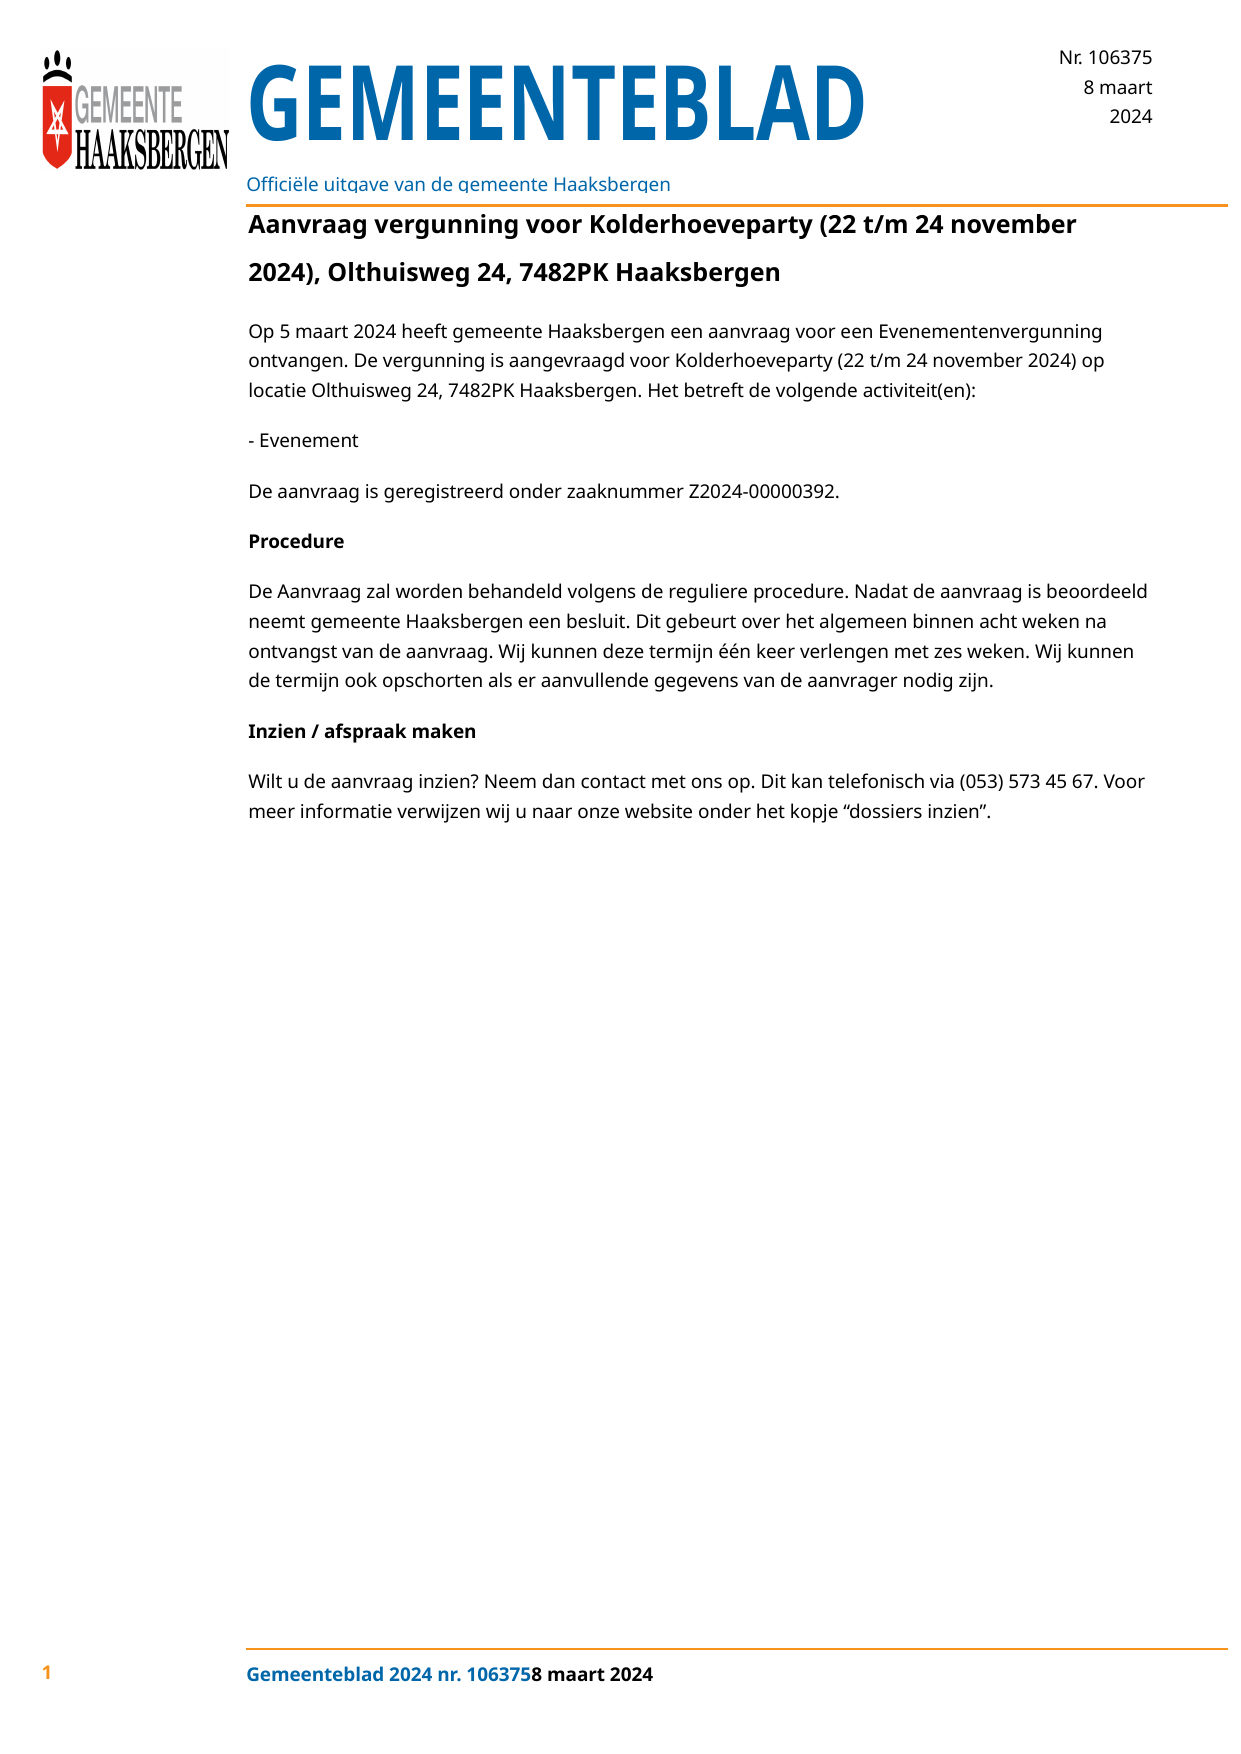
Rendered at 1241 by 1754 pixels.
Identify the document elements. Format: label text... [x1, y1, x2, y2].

text Procedure [248, 528, 1152, 554]
text - Evenement [248, 427, 1152, 453]
picture [41, 47, 231, 172]
text De aanvraag is geregistreerd onder zaaknummer Z2024-00000392. [248, 478, 1152, 504]
text De Aanvraag zal worden behandeld volgens de reguliere procedure. Nadat de aanvraag is beoordeeld neemt gemeente Haaksbergen een besluit. Dit gebeurt over het algemeen binnen acht weken na ontvangst van de aanvraag. Wij kunnen deze termijn één keer verlengen met zes weken. Wij kunnen de termijn ook opschorten als er aanvullende gegevens van de aanvrager nodig zijn. [248, 579, 1152, 693]
text Inzien / afspraak maken [248, 718, 1152, 744]
text Op 5 maart 2024 heeft gemeente Haaksbergen een aanvraag voor een Evenementenvergunning ontvangen. De vergunning is aangevraagd voor Kolderhoeveparty (22 t/m 24 november 2024) op locatie Olthuisweg 24, 7482PK Haaksbergen. Het betreft de volgende activiteit(en): [248, 318, 1152, 403]
text Wilt u de aanvraag inzien? Neem dan contact met ons op. Dit kan telefonisch via (053) 573 45 67. Voor meer informatie verwijzen wij u naar onze website onder het kopje “dossiers inzien”. [248, 768, 1152, 824]
text Aanvraag vergunning voor Kolderhoeveparty (22 t/m 24 november 2024), Olthuisweg 24, 7482PK Haaksbergen [248, 207, 1152, 288]
